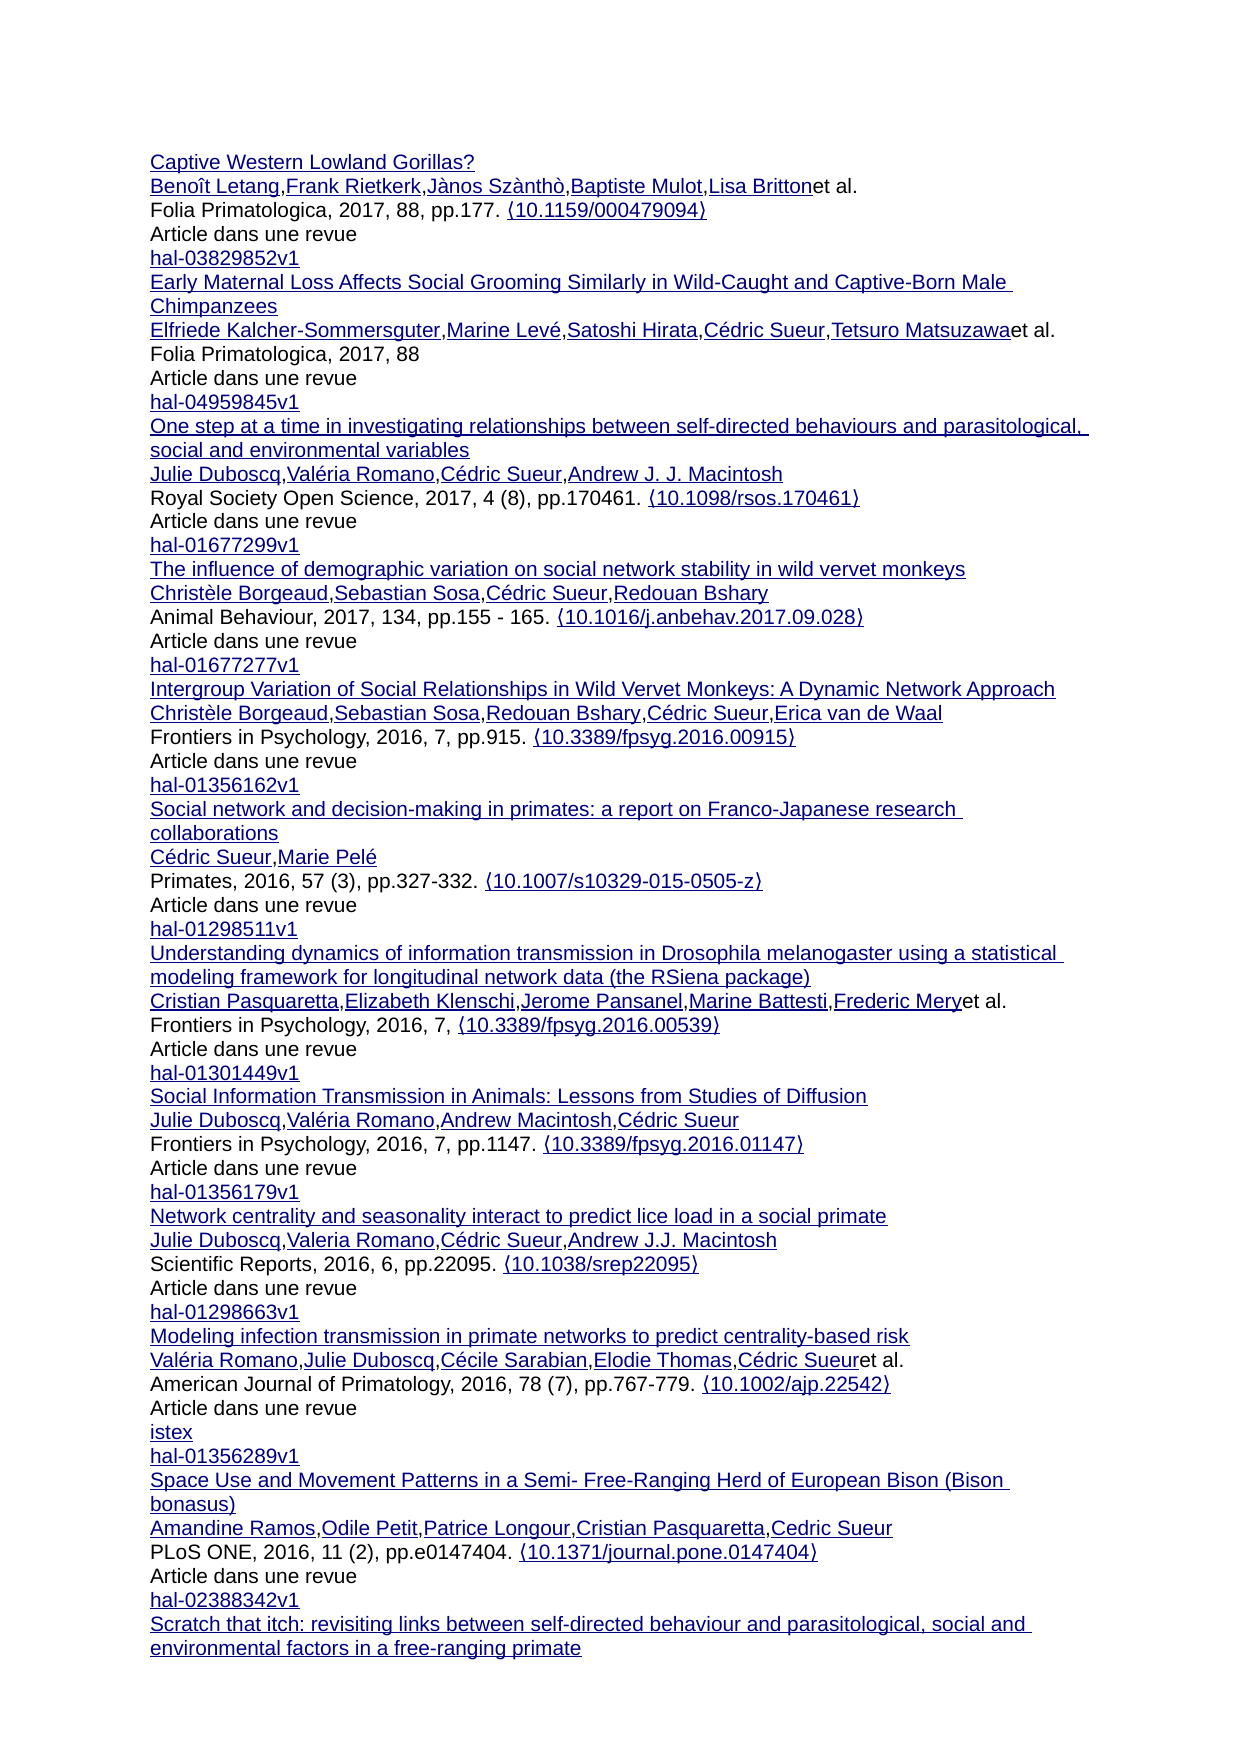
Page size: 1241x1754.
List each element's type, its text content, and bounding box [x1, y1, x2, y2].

table_cell Social Information Transmission in Animals: Lessons from Studies of Diffusion Julie Duboscq,Valéria Romano,Andrew Macintosh,Cédric Sueur Frontiers in Psychology, 2016, 7, pp.1147. ⟨10.3389/fpsyg.2016.01147⟩ Article dans une revue hal-01356179v1 [150, 1084, 1090, 1204]
table_cell Modeling infection transmission in primate networks to predict centrality-based risk Valéria Romano,Julie Duboscq,Cécile Sarabian,Elodie Thomas,Cédric Sueuret al. American Journal of Primatology, 2016, 78 (7), pp.767-779. ⟨10.1002/ajp.22542⟩ Article dans une revue istex hal-01356289v1 [150, 1324, 1090, 1468]
table_cell Captive Western Lowland Gorillas? Benoît Letang,Frank Rietkerk,Jànos Szànthò,Baptiste Mulot,Lisa Brittonet al. Folia Primatologica, 2017, 88, pp.177. ⟨10.1159/000479094⟩ Article dans une revue hal-03829852v1 [150, 150, 1090, 270]
table_cell Intergroup Variation of Social Relationships in Wild Vervet Monkeys: A Dynamic Network Approach Christèle Borgeaud,Sebastian Sosa,Redouan Bshary,Cédric Sueur,Erica van de Waal Frontiers in Psychology, 2016, 7, pp.915. ⟨10.3389/fpsyg.2016.00915⟩ Article dans une revue hal-01356162v1 [150, 677, 1090, 797]
table_cell Understanding dynamics of information transmission in Drosophila melanogaster using a statistical modeling framework for longitudinal network data (the RSiena package) Cristian Pasquaretta,Elizabeth Klenschi,Jerome Pansanel,Marine Battesti,Frederic Meryet al. Frontiers in Psychology, 2016, 7, ⟨10.3389/fpsyg.2016.00539⟩ Article dans une revue hal-01301449v1 [150, 941, 1090, 1084]
table_cell Network centrality and seasonality interact to predict lice load in a social primate Julie Duboscq,Valeria Romano,Cédric Sueur,Andrew J.J. Macintosh Scientific Reports, 2016, 6, pp.22095. ⟨10.1038/srep22095⟩ Article dans une revue hal-01298663v1 [150, 1204, 1090, 1324]
table_cell Scratch that itch: revisiting links between self-directed behaviour and parasitological, social and environmental factors in a free-ranging primate [150, 1611, 1090, 1659]
table_cell Space Use and Movement Patterns in a Semi- Free-Ranging Herd of European Bison (Bison bonasus) Amandine Ramos,Odile Petit,Patrice Longour,Cristian Pasquaretta,Cedric Sueur PLoS ONE, 2016, 11 (2), pp.e0147404. ⟨10.1371/journal.pone.0147404⟩ Article dans une revue hal-02388342v1 [150, 1468, 1090, 1611]
table_cell Early Maternal Loss Affects Social Grooming Similarly in Wild-Caught and Captive-Born Male Chimpanzees Elfriede Kalcher-Sommersguter,Marine Levé,Satoshi Hirata,Cédric Sueur,Tetsuro Matsuzawaet al. Folia Primatologica, 2017, 88 Article dans une revue hal-04959845v1 [150, 270, 1090, 413]
table_cell Social network and decision-making in primates: a report on Franco-Japanese research collaborations Cédric Sueur,Marie Pelé Primates, 2016, 57 (3), pp.327-332. ⟨10.1007/s10329-015-0505-z⟩ Article dans une revue hal-01298511v1 [150, 797, 1090, 941]
table_cell The influence of demographic variation on social network stability in wild vervet monkeys Christèle Borgeaud,Sebastian Sosa,Cédric Sueur,Redouan Bshary Animal Behaviour, 2017, 134, pp.155 - 165. ⟨10.1016/j.anbehav.2017.09.028⟩ Article dans une revue hal-01677277v1 [150, 557, 1090, 677]
table_cell One step at a time in investigating relationships between self-directed behaviours and parasitological, social and environmental variables Julie Duboscq,Valéria Romano,Cédric Sueur,Andrew J. J. Macintosh Royal Society Open Science, 2017, 4 (8), pp.170461. ⟨10.1098/rsos.170461⟩ Article dans une revue hal-01677299v1 [150, 414, 1090, 557]
